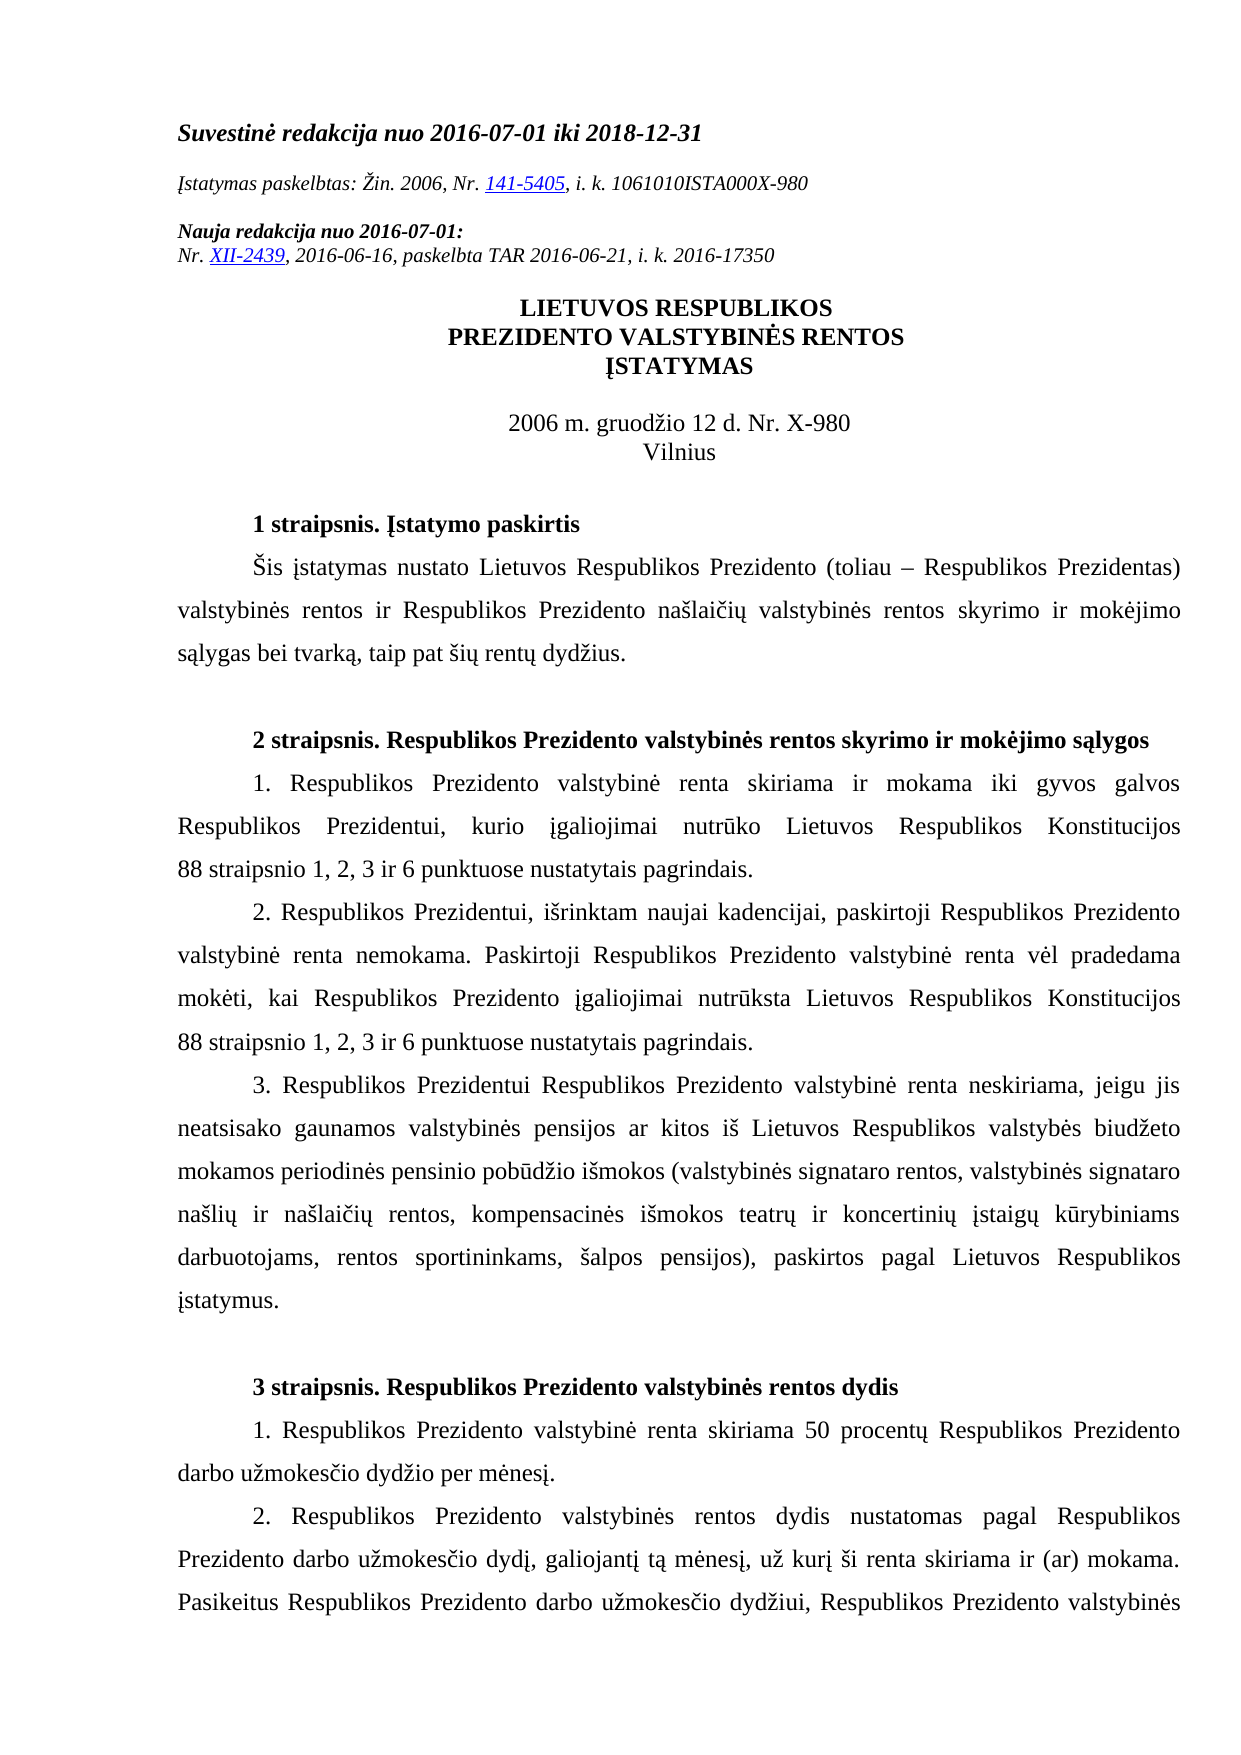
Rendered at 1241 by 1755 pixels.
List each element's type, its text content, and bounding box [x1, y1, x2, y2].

text 2. Respublikos Prezidentui, išrinktam naujai kadencijai, paskirtoji Respublikos Prezidento valstybinė renta nemokama. Paskirtoji Respublikos Prezidento valstybinė renta vėl pradedama mokėti, kai Respublikos Prezidento įgaliojimai nutrūksta Lietuvos Respublikos Konstitucijos 88 straipsnio 1, 2, 3 ir 6 punktuose nustatytais pagrindais. [177, 897, 1181, 1055]
text 2. Respublikos Prezidento valstybinės rentos dydis nustatomas pagal Respublikos Prezidento darbo užmokesčio dydį, galiojantį tą mėnesį, už kurį ši renta skiriama ir (ar) mokama. Pasikeitus Respublikos Prezidento darbo užmokesčio dydžiui, Respublikos Prezidento valstybinės [177, 1501, 1181, 1616]
text 1. Respublikos Prezidento valstybinė renta skiriama 50 procentų Respublikos Prezidento darbo užmokesčio dydžio per mėnesį. [177, 1415, 1181, 1487]
text Vilnius [177, 437, 1181, 466]
text Nauja redakcija nuo 2016-07-01: [177, 219, 1181, 243]
text 2006 m. gruodžio 12 d. Nr. X-980 [177, 408, 1181, 437]
text 1. Respublikos Prezidento valstybinė renta skiriama ir mokama iki gyvos galvos Respublikos Prezidentui, kurio įgaliojimai nutrūko Lietuvos Respublikos Konstitucijos 88 straipsnio 1, 2, 3 ir 6 punktuose nustatytais pagrindais. [177, 768, 1181, 883]
text 3. Respublikos Prezidentui Respublikos Prezidento valstybinė renta neskiriama, jeigu jis neatsisako gaunamos valstybinės pensijos ar kitos iš Lietuvos Respublikos valstybės biudžeto mokamos periodinės pensinio pobūdžio išmokos (valstybinės signataro rentos, valstybinės signataro našlių ir našlaičių rentos, kompensacinės išmokos teatrų ir koncertinių įstaigų kūrybiniams darbuotojams, rentos sportininkams, šalpos pensijos), paskirtos pagal Lietuvos Respublikos įstatymus. [177, 1070, 1181, 1314]
text Suvestinė redakcija nuo 2016-07-01 iki 2018-12-31 [177, 118, 1181, 147]
text Įstatymas paskelbtas: Žin. 2006, Nr. 141-5405, i. k. 1061010ISTA000X-980 [177, 171, 1181, 195]
text Nr. XII-2439, 2016-06-16, paskelbta TAR 2016-06-21, i. k. 2016-17350 [177, 243, 1181, 267]
text LIETUVOS RESPUBLIKOS PREZIDENTO VALSTYBINĖS RENTOS ĮSTATYMAS [177, 293, 1181, 380]
text 1 straipsnis. Įstatymo paskirtis [177, 509, 1181, 538]
text 3 straipsnis. Respublikos Prezidento valstybinės rentos dydis [177, 1372, 1181, 1400]
text 2 straipsnis. Respublikos Prezidento valstybinės rentos skyrimo ir mokėjimo sąlygos [177, 725, 1181, 753]
text Šis įstatymas nustato Lietuvos Respublikos Prezidento (toliau – Respublikos Prezidentas) valstybinės rentos ir Respublikos Prezidento našlaičių valstybinės rentos skyrimo ir mokėjimo sąlygas bei tvarką, taip pat šių rentų dydžius. [177, 552, 1181, 667]
